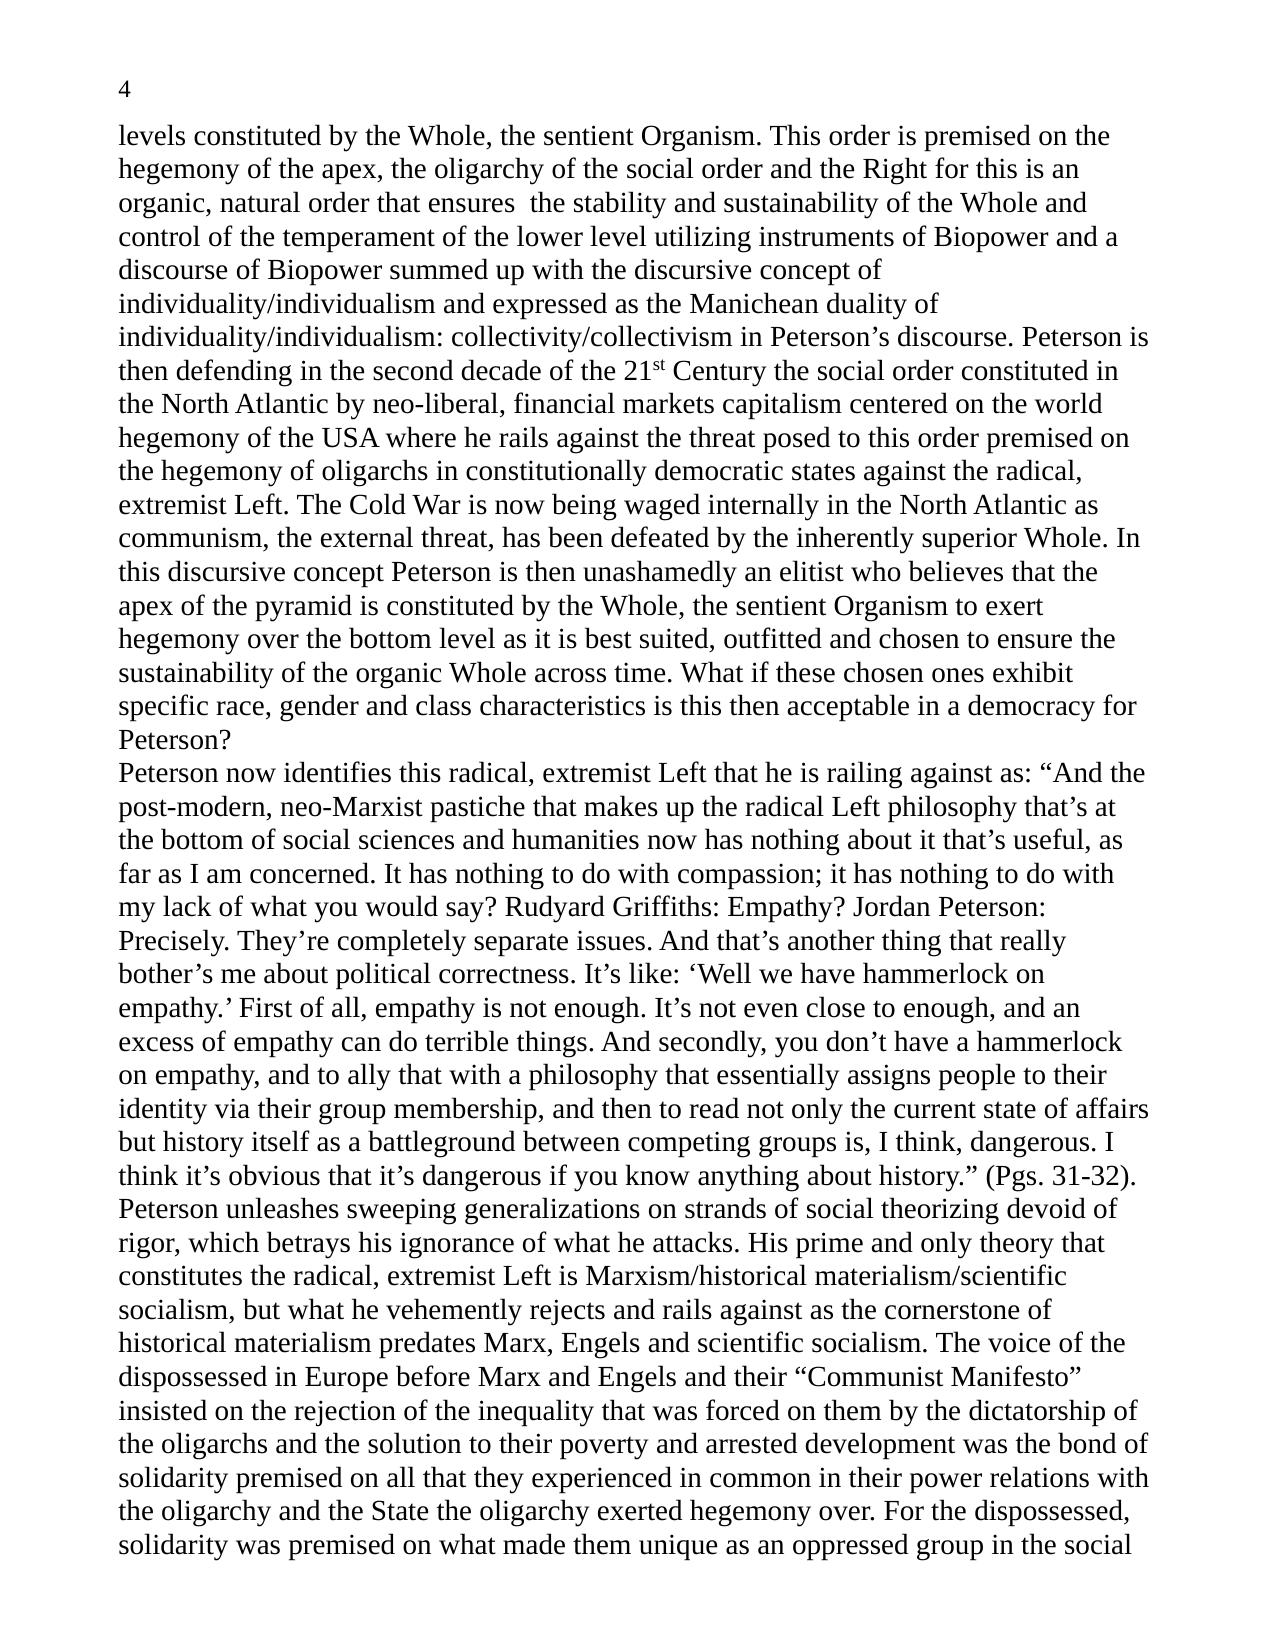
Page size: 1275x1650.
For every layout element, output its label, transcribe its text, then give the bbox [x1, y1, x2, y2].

text Peterson now identifies this radical, extremist Left that he is railing against as: “And the post-modern, neo-Marxist pastiche that makes up the radical Left philosophy that’s at the bottom of social sciences and humanities now has nothing about it that’s useful, as far as I am concerned. It has nothing to do with compassion; it has nothing to do with my lack of what you would say? Rudyard Griffiths: Empathy? Jordan Peterson: Precisely. They’re completely separate issues. And that’s another thing that really bother’s me about political correctness. It’s like: ‘Well we have hammerlock on empathy.’ First of all, empathy is not enough. It’s not even close to enough, and an excess of empathy can do terrible things. And secondly, you don’t have a hammerlock on empathy, and to ally that with a philosophy that essentially assigns people to their identity via their group membership, and then to read not only the current state of affairs but history itself as a battleground between competing groups is, I think, dangerous. I think it’s obvious that it’s dangerous if you know anything about history.” (Pgs. 31-32). Peterson unleashes sweeping generalizations on strands of social theorizing devoid of rigor, which betrays his ignorance of what he attacks. His prime and only theory that constitutes the radical, extremist Left is Marxism/historical materialism/scientific socialism, but what he vehemently rejects and rails against as the cornerstone of historical materialism predates Marx, Engels and scientific socialism. The voice of the dispossessed in Europe before Marx and Engels and their “Communist Manifesto” insisted on the rejection of the inequality that was forced on them by the dictatorship of the oligarchs and the solution to their poverty and arrested development was the bond of solidarity premised on all that they experienced in common in their power relations with the oligarchy and the State the oligarchy exerted hegemony over. For the dispossessed, solidarity was premised on what made them unique as an oppressed group in the social [118, 755, 1157, 1560]
text levels constituted by the Whole, the sentient Organism. This order is premised on the hegemony of the apex, the oligarchy of the social order and the Right for this is an organic, natural order that ensures the stability and sustainability of the Whole and control of the temperament of the lower level utilizing instruments of Biopower and a discourse of Biopower summed up with the discursive concept of individuality/individualism and expressed as the Manichean duality of individuality/individualism: collectivity/collectivism in Peterson’s discourse. Peterson is then defending in the second decade of the 21st Century the social order constituted in the North Atlantic by neo-liberal, financial markets capitalism centered on the world hegemony of the USA where he rails against the threat posed to this order premised on the hegemony of oligarchs in constitutionally democratic states against the radical, extremist Left. The Cold War is now being waged internally in the North Atlantic as communism, the external threat, has been defeated by the inherently superior Whole. In this discursive concept Peterson is then unashamedly an elitist who believes that the apex of the pyramid is constituted by the Whole, the sentient Organism to exert hegemony over the bottom level as it is best suited, outfitted and chosen to ensure the sustainability of the organic Whole across time. What if these chosen ones exhibit specific race, gender and class characteristics is this then acceptable in a democracy for Peterson? [118, 118, 1157, 755]
